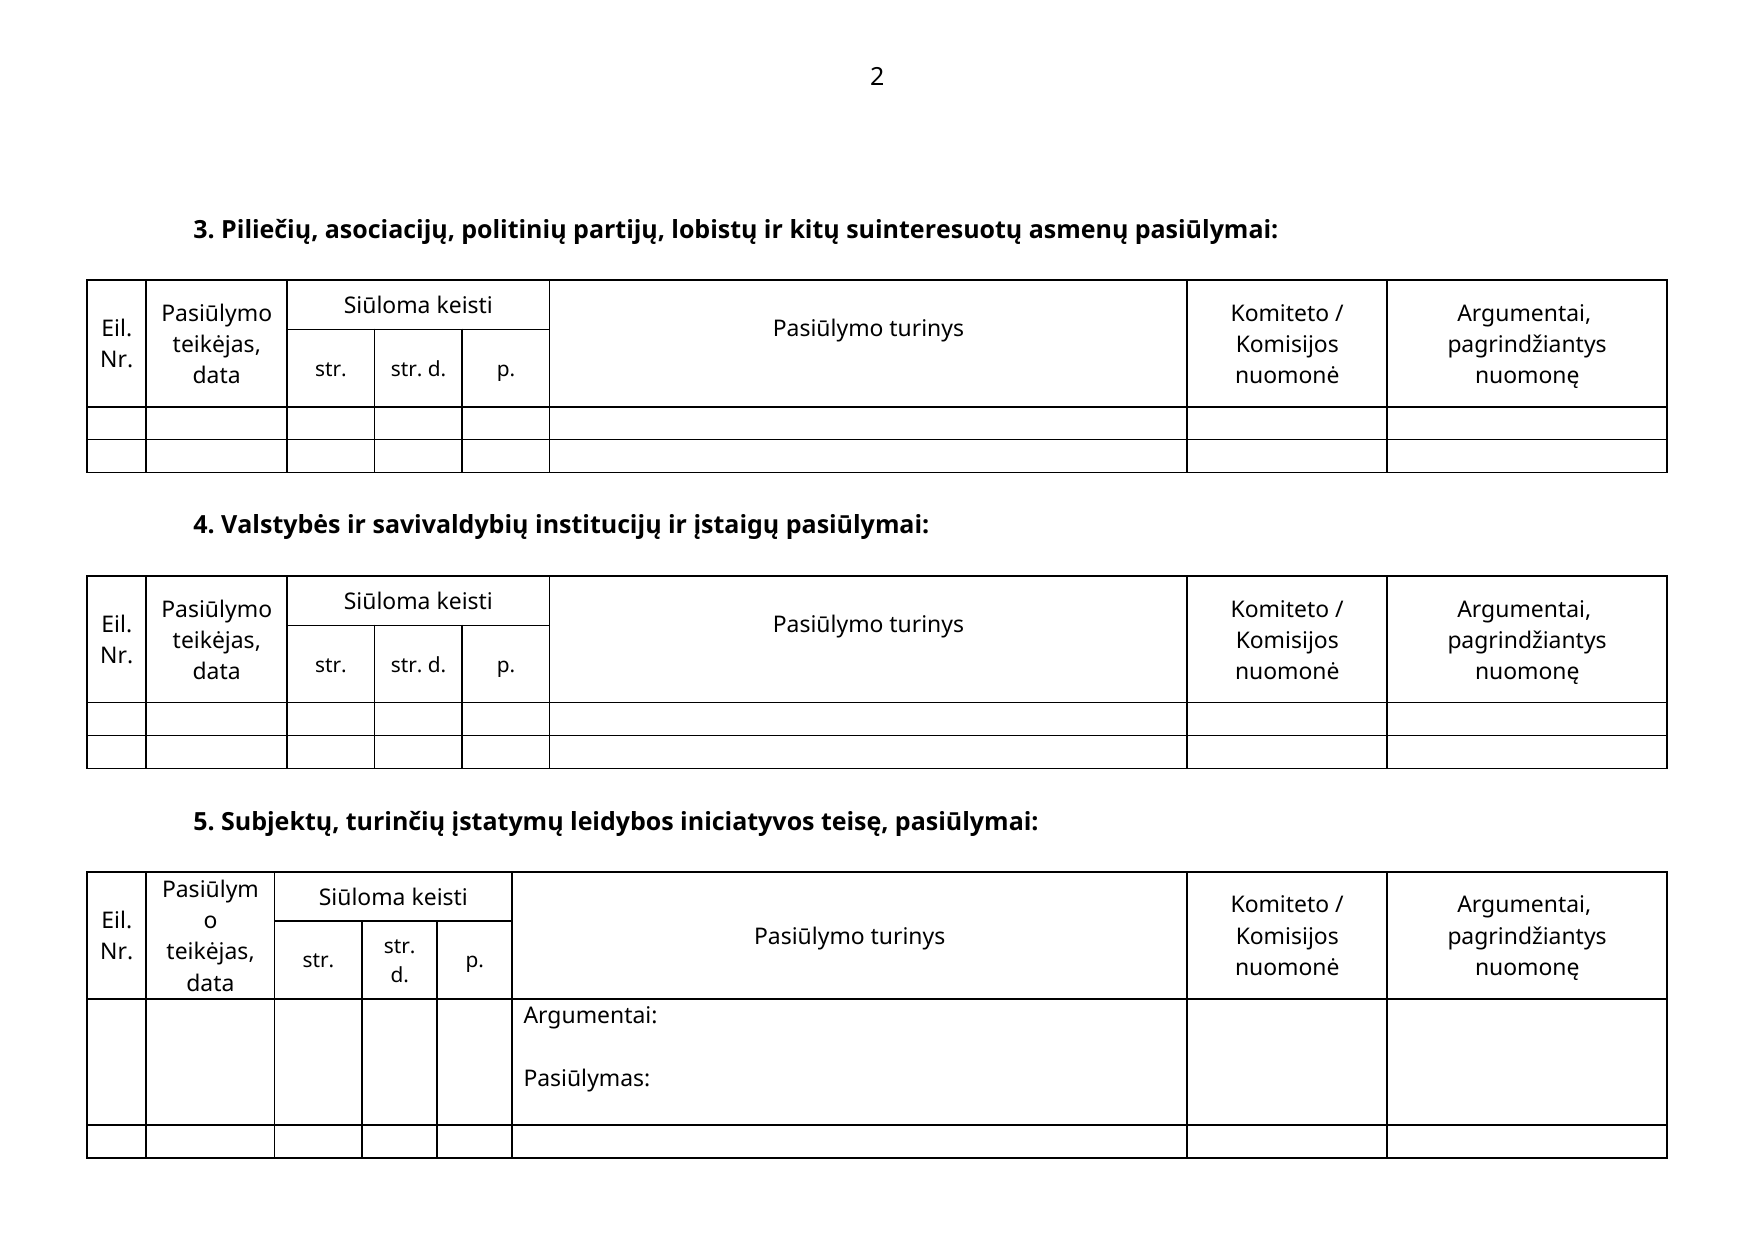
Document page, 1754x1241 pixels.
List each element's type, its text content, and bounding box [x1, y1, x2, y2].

table_header Siūloma keisti [288, 577, 549, 624]
table_cell [363, 1000, 436, 1124]
table_cell [275, 1000, 361, 1124]
table_cell [1388, 703, 1666, 735]
table_cell [1188, 1126, 1386, 1157]
table_cell [1188, 440, 1386, 472]
table_header Komiteto / Komisijos nuomonė [1188, 281, 1386, 406]
table_cell [288, 408, 374, 439]
table_cell [288, 440, 374, 472]
table_cell [88, 1126, 145, 1157]
table_cell [1188, 703, 1386, 735]
table_header Eil. Nr. [88, 577, 145, 702]
table_header Argumentai, pagrindžiantys nuomonę [1388, 281, 1666, 406]
table_cell str. d. [375, 626, 461, 702]
table_cell str. d. [363, 922, 436, 998]
table_cell p. [463, 626, 549, 702]
table_header Pasiūlymo turinys [550, 577, 1186, 702]
table_cell [513, 1126, 1186, 1157]
table_cell Argumentai: Pasiūlymas: [513, 1000, 1186, 1124]
table_cell [1388, 736, 1666, 767]
table_cell [375, 736, 461, 767]
table_cell [463, 408, 549, 439]
table_header Eil. Nr. [88, 873, 145, 998]
table_cell [550, 440, 1186, 472]
table_cell [363, 1126, 436, 1157]
table_cell [147, 408, 286, 439]
table_cell [88, 1000, 145, 1124]
table_header Pasiūlymo teikėjas, data [147, 873, 274, 998]
table_cell [1388, 440, 1666, 472]
table_cell [438, 1126, 511, 1157]
table_cell [463, 736, 549, 767]
table_cell [1188, 408, 1386, 439]
table_header Pasiūlymo turinys [550, 281, 1186, 406]
table_cell p. [463, 330, 549, 406]
table_header Siūloma keisti [288, 281, 549, 328]
table_header Komiteto / Komisijos nuomonė [1188, 577, 1386, 702]
table_header Komiteto / Komisijos nuomonė [1188, 873, 1386, 998]
table_cell [147, 1000, 274, 1124]
table_header Siūloma keisti [275, 873, 511, 920]
table_cell [1188, 1000, 1386, 1124]
table_cell [88, 736, 145, 767]
table_cell str. [288, 626, 374, 702]
table_cell [550, 703, 1186, 735]
table_cell [375, 703, 461, 735]
table_cell [275, 1126, 361, 1157]
subtitle 5. Subjektų, turinčių įstatymų leidybos iniciatyvos teisę, pasiūlymai: [118, 803, 1636, 837]
table_cell [375, 440, 461, 472]
table_header Pasiūlymo turinys [513, 873, 1186, 998]
table_cell str. [288, 330, 374, 406]
table_header Argumentai, pagrindžiantys nuomonę [1388, 577, 1666, 702]
table_cell [1188, 736, 1386, 767]
subtitle 3. Piliečių, asociacijų, politinių partijų, lobistų ir kitų suinteresuotų asmenų pasiūlymai: [118, 211, 1636, 245]
table_cell [88, 440, 145, 472]
table_cell [1388, 1000, 1666, 1124]
table_cell [147, 736, 286, 767]
table_cell [550, 408, 1186, 439]
table_cell [147, 440, 286, 472]
table_cell [288, 703, 374, 735]
table_cell [463, 440, 549, 472]
table_cell str. d. [375, 330, 461, 406]
table_header Argumentai, pagrindžiantys nuomonę [1388, 873, 1666, 998]
table_header Pasiūlymo teikėjas, data [147, 281, 286, 406]
table_header Pasiūlymo teikėjas, data [147, 577, 286, 702]
table_cell [288, 736, 374, 767]
table_cell [88, 408, 145, 439]
table_cell [550, 736, 1186, 767]
table_cell [1388, 1126, 1666, 1157]
table_cell [1388, 408, 1666, 439]
table_cell [147, 1126, 274, 1157]
table_cell [375, 408, 461, 439]
table_cell [463, 703, 549, 735]
table_cell str. [275, 922, 361, 998]
table_header Eil. Nr. [88, 281, 145, 406]
table_cell [438, 1000, 511, 1124]
subtitle 4. Valstybės ir savivaldybių institucijų ir įstaigų pasiūlymai: [118, 507, 1636, 541]
table_cell p. [438, 922, 511, 998]
table_cell [147, 703, 286, 735]
table_cell [88, 703, 145, 735]
